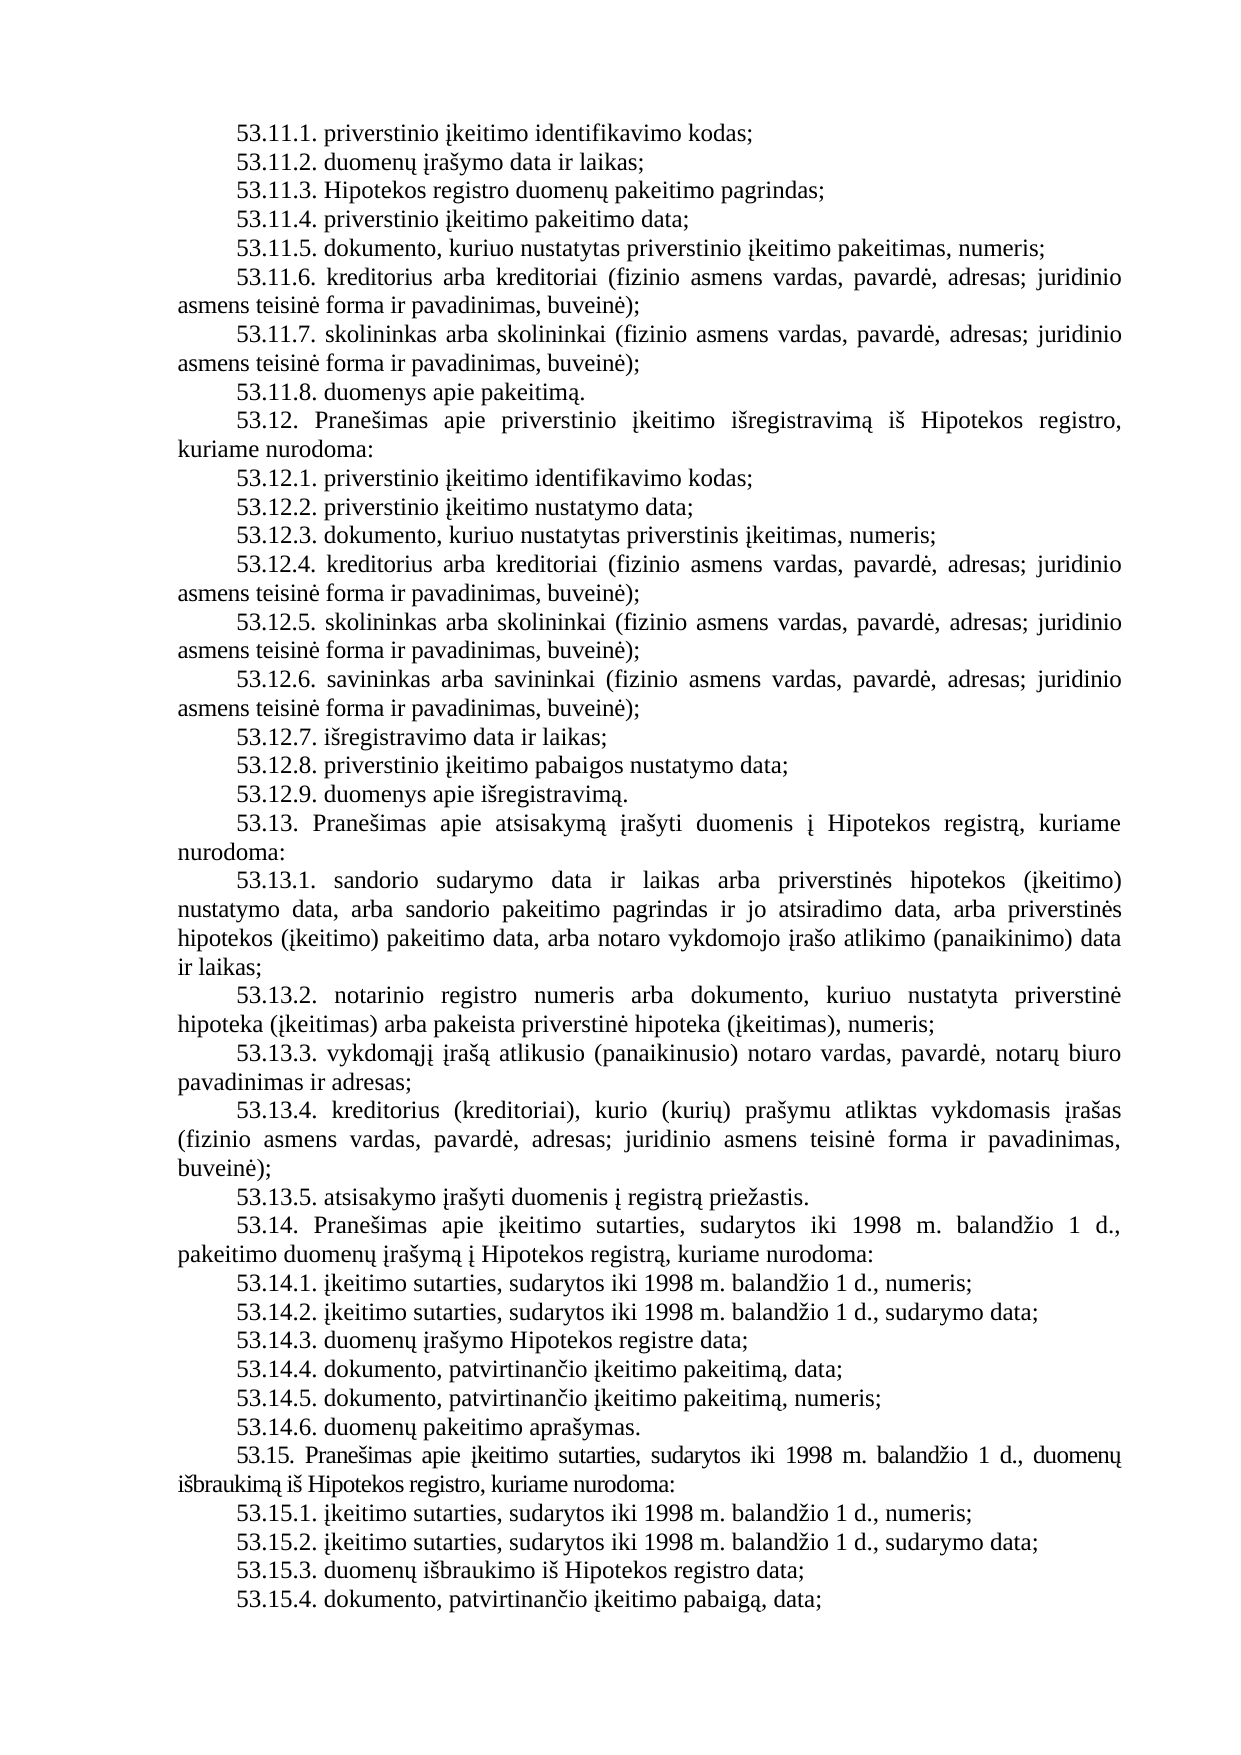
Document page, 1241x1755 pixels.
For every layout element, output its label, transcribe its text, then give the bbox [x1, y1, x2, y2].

text 53.14. Pranešimas apie įkeitimo sutarties, sudarytos iki 1998 m. balandžio 1 d., pakeitimo duomenų įrašymą į Hipotekos registrą, kuriame nurodoma: [177, 1211, 1122, 1268]
text 53.12.4. kreditorius arba kreditoriai (fizinio asmens vardas, pavardė, adresas; juridinio asmens teisinė forma ir pavadinimas, buveinė); [177, 549, 1122, 607]
text 53.12.5. skolininkas arba skolininkai (fizinio asmens vardas, pavardė, adresas; juridinio asmens teisinė forma ir pavadinimas, buveinė); [177, 607, 1122, 664]
text 53.12.9. duomenys apie išregistravimą. [177, 779, 1122, 808]
text 53.11.1. priverstinio įkeitimo identifikavimo kodas; [177, 118, 1122, 147]
text 53.13.4. kreditorius (kreditoriai), kurio (kurių) prašymu atliktas vykdomasis įrašas (fizinio asmens vardas, pavardė, adresas; juridinio asmens teisinė forma ir pavadinimas, buveinė); [177, 1096, 1122, 1182]
text 53.15.2. įkeitimo sutarties, sudarytos iki 1998 m. balandžio 1 d., sudarymo data; [177, 1527, 1122, 1556]
text 53.14.2. įkeitimo sutarties, sudarytos iki 1998 m. balandžio 1 d., sudarymo data; [177, 1297, 1122, 1326]
text 53.15.1. įkeitimo sutarties, sudarytos iki 1998 m. balandžio 1 d., numeris; [177, 1498, 1122, 1527]
text 53.12.1. priverstinio įkeitimo identifikavimo kodas; [177, 463, 1122, 492]
text 53.13.3. vykdomąjį įrašą atlikusio (panaikinusio) notaro vardas, pavardė, notarų biuro pavadinimas ir adresas; [177, 1038, 1122, 1096]
text 53.13.1. sandorio sudarymo data ir laikas arba priverstinės hipotekos (įkeitimo) nustatymo data, arba sandorio pakeitimo pagrindas ir jo atsiradimo data, arba priverstinės hipotekos (įkeitimo) pakeitimo data, arba notaro vykdomojo įrašo atlikimo (panaikinimo) data ir laikas; [177, 866, 1122, 981]
text 53.11.4. priverstinio įkeitimo pakeitimo data; [177, 204, 1122, 233]
text 53.14.4. dokumento, patvirtinančio įkeitimo pakeitimą, data; [177, 1354, 1122, 1383]
text 53.15.4. dokumento, patvirtinančio įkeitimo pabaigą, data; [177, 1584, 1122, 1613]
text 53.11.3. Hipotekos registro duomenų pakeitimo pagrindas; [177, 176, 1122, 204]
text 53.15. Pranešimas apie įkeitimo sutarties, sudarytos iki 1998 m. balandžio 1 d., duomenų išbraukimą iš Hipotekos registro, kuriame nurodoma: [177, 1441, 1122, 1498]
text 53.11.6. kreditorius arba kreditoriai (fizinio asmens vardas, pavardė, adresas; juridinio asmens teisinė forma ir pavadinimas, buveinė); [177, 262, 1122, 319]
text 53.11.2. duomenų įrašymo data ir laikas; [177, 147, 1122, 176]
text 53.11.8. duomenys apie pakeitimą. [177, 377, 1122, 406]
text 53.13. Pranešimas apie atsisakymą įrašyti duomenis į Hipotekos registrą, kuriame nurodoma: [177, 808, 1122, 866]
text 53.13.2. notarinio registro numeris arba dokumento, kuriuo nustatyta priverstinė hipoteka (įkeitimas) arba pakeista priverstinė hipoteka (įkeitimas), numeris; [177, 981, 1122, 1038]
text 53.15.3. duomenų išbraukimo iš Hipotekos registro data; [177, 1556, 1122, 1584]
text 53.14.3. duomenų įrašymo Hipotekos registre data; [177, 1326, 1122, 1354]
text 53.12.2. priverstinio įkeitimo nustatymo data; [177, 492, 1122, 521]
text 53.11.7. skolininkas arba skolininkai (fizinio asmens vardas, pavardė, adresas; juridinio asmens teisinė forma ir pavadinimas, buveinė); [177, 319, 1122, 377]
text 53.12.6. savininkas arba savininkai (fizinio asmens vardas, pavardė, adresas; juridinio asmens teisinė forma ir pavadinimas, buveinė); [177, 664, 1122, 722]
text 53.14.6. duomenų pakeitimo aprašymas. [177, 1412, 1122, 1441]
text 53.12.3. dokumento, kuriuo nustatytas priverstinis įkeitimas, numeris; [177, 521, 1122, 549]
text 53.12.8. priverstinio įkeitimo pabaigos nustatymo data; [177, 751, 1122, 779]
text 53.12. Pranešimas apie priverstinio įkeitimo išregistravimą iš Hipotekos registro, kuriame nurodoma: [177, 406, 1122, 463]
text 53.14.1. įkeitimo sutarties, sudarytos iki 1998 m. balandžio 1 d., numeris; [177, 1268, 1122, 1297]
text 53.12.7. išregistravimo data ir laikas; [177, 722, 1122, 751]
text 53.11.5. dokumento, kuriuo nustatytas priverstinio įkeitimo pakeitimas, numeris; [177, 233, 1122, 262]
text 53.13.5. atsisakymo įrašyti duomenis į registrą priežastis. [177, 1182, 1122, 1211]
text 53.14.5. dokumento, patvirtinančio įkeitimo pakeitimą, numeris; [177, 1383, 1122, 1412]
